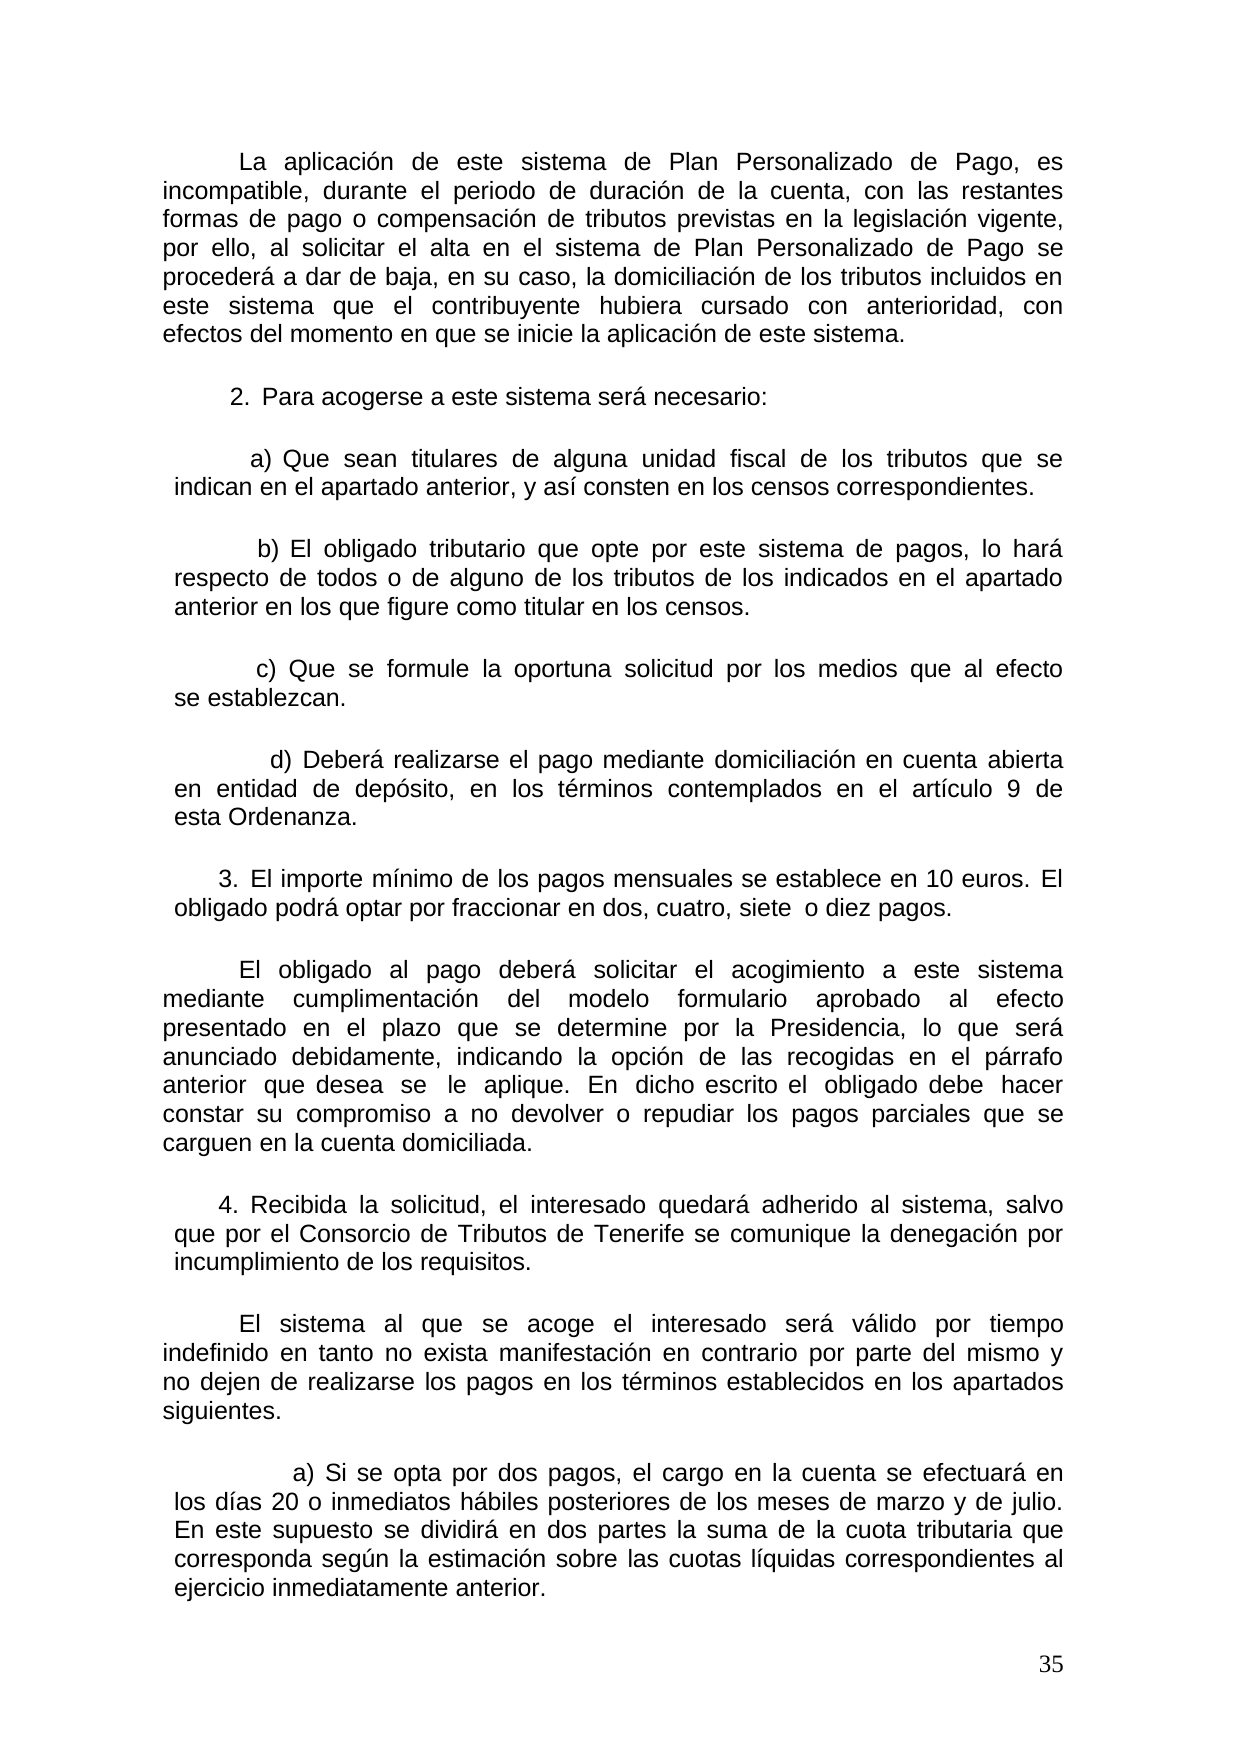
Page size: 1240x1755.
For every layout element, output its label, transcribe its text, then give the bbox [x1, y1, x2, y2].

text El sistema al que se acoge el interesado será válido por tiempo indefinido en tanto no exista manifestación en contrario por parte del mismo y no dejen de realizarse los pagos en los términos establecidos en los apartados siguientes. [162, 1309, 1064, 1424]
list El importe mínimo de los pagos mensuales se establece en 10 euros. El obligado podrá optar por fraccionar en dos, cuatro, siete o diez pagos. [162, 864, 1063, 922]
list Para acogerse a este sistema será necesario: [250, 381, 1075, 410]
text La aplicación de este sistema de Plan Personalizado de Pago, es incompatible, durante el periodo de duración de la cuenta, con las restantes formas de pago o compensación de tributos previstas en la legislación vigente, por ello, al solicitar el alta en el sistema de Plan Personalizado de Pago se procederá a dar de baja, en su caso, la domiciliación de los tributos incluidos en este sistema que el contribuyente hubiera cursado con anterioridad, con efectos del momento en que se inicie la aplicación de este sistema. [162, 147, 1064, 348]
text El obligado al pago deberá solicitar el acogimiento a este sistema mediante cumplimentación del modelo formulario aprobado al efecto presentado en el plazo que se determine por la Presidencia, lo que será anunciado debidamente, indicando la opción de las recogidas en el párrafo anterior que desea se le aplique. En dicho escrito el obligado debe hacer constar su compromiso a no devolver o repudiar los pagos parciales que se carguen en la cuenta domiciliada. [162, 955, 1064, 1156]
list Que se formule la oportuna solicitud por los medios que al efecto se establezcan. [162, 654, 1063, 711]
list El obligado tributario que opte por este sistema de pagos, lo hará respecto de todos o de alguno de los tributos de los indicados en el apartado anterior en los que figure como titular en los censos. [162, 534, 1063, 621]
list Que sean titulares de alguna unidad fiscal de los tributos que se indican en el apartado anterior, y así consten en los censos correspondientes. [162, 443, 1063, 501]
list Deberá realizarse el pago mediante domiciliación en cuenta abierta en entidad de depósito, en los términos contemplados en el artículo 9 de esta Ordenanza. [162, 745, 1063, 831]
list Recibida la solicitud, el interesado quedará adherido al sistema, salvo que por el Consorcio de Tributos de Tenerife se comunique la denegación por incumplimiento de los requisitos. [162, 1190, 1063, 1276]
list Si se opta por dos pagos, el cargo en la cuenta se efectuará en los días 20 o inmediatos hábiles posteriores de los meses de marzo y de julio. En este supuesto se dividirá en dos partes la suma de la cuota tributaria que corresponda según la estimación sobre las cuotas líquidas correspondientes al ejercicio inmediatamente anterior. [162, 1458, 1064, 1601]
